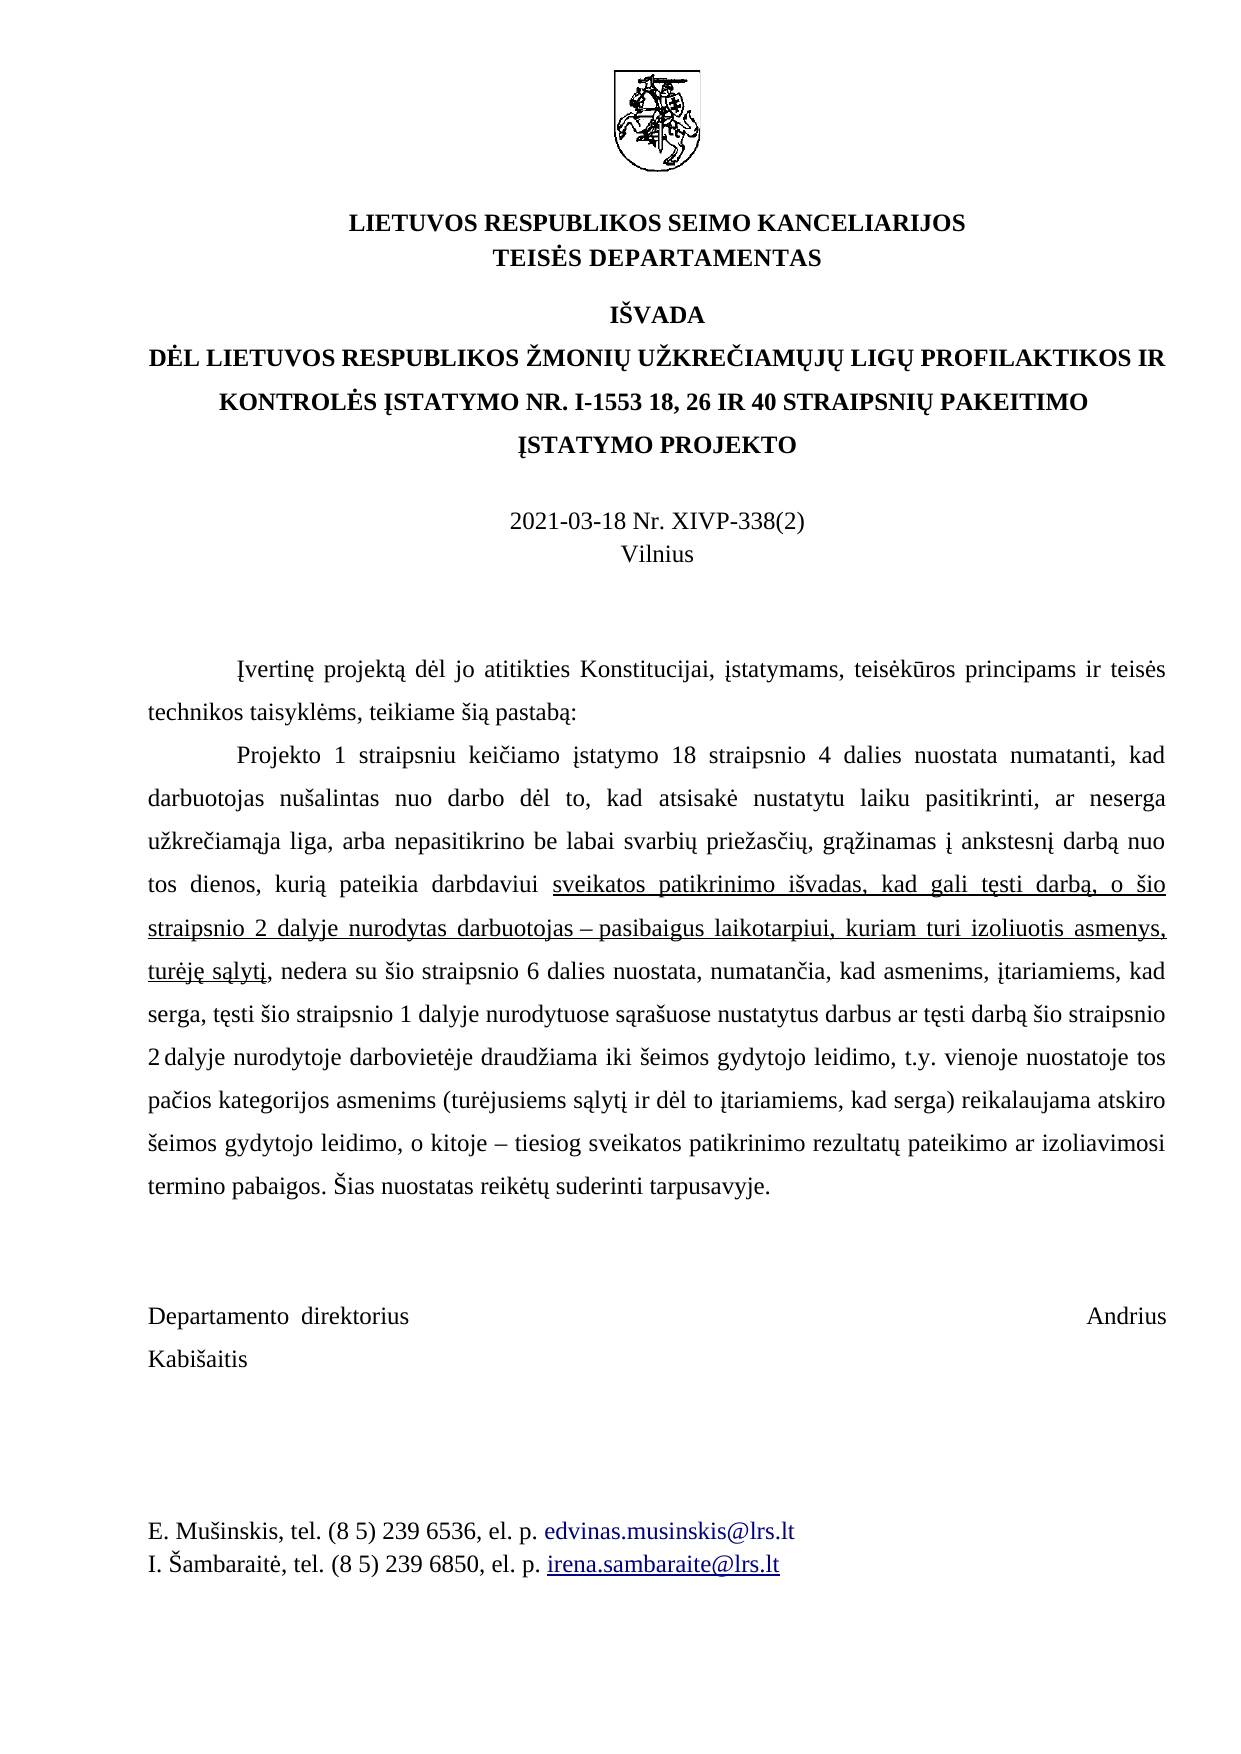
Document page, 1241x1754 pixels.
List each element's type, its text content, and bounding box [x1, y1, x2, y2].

text IŠVADA [148, 300, 1167, 329]
text I. Šambaraitė, tel. (8 5) 239 6850, el. p. irena.sambaraite@lrs.lt [148, 1549, 1167, 1578]
text Projekto 1 straipsniu keičiamo įstatymo 18 straipsnio 4 dalies nuostata numatanti, kad darbuotojas nušalintas nuo darbo dėl to, kad atsisakė nustatytu laiku pasitikrinti, ar neserga užkrečiamąja liga, arba nepasitikrino be labai svarbių priežasčių, grąžinamas į ankstesnį darbą nuo tos dienos, kurią pateikia darbdaviui sveikatos patikrinimo išvadas, kad gali tęsti darbą, o šio straipsnio 2 dalyje nurodytas darbuotojas – pasibaigus laikotarpiui, kuriam turi izoliuotis asmenys, [148, 740, 1167, 938]
text LIETUVOS RESPUBLIKOS SEIMO KANCELIARIJOS [148, 208, 1167, 237]
text TEISĖS DEPARTAMENTAS [148, 243, 1167, 272]
text Vilnius [148, 539, 1167, 568]
text ĮSTATYMO PROJEKTO [148, 430, 1167, 458]
text Įvertinę projektą dėl jo atitikties Konstitucijai, įstatymams, teisėkūros principams ir teisės technikos taisyklėms, teikiame šią pastabą: [148, 654, 1167, 726]
text Departamento direktorius Andrius Kabišaitis [148, 1301, 1167, 1373]
text 2021-03-18 Nr. XIVP-338(2) [148, 506, 1167, 534]
text E. Mušinskis, tel. (8 5) 239 6536, el. p. edvinas.musinskis@lrs.lt [148, 1516, 1167, 1545]
text DĖL LIETUVOS RESPUBLIKOS ŽMONIŲ UŽKREČIAMŲJŲ LIGŲ PROFILAKTIKOS IR KONTROLĖS ĮSTATYMO NR. I-1553 18, 26 IR 40 STRAIPSNIŲ PAKEITIMO [148, 343, 1167, 415]
text turėję sąlytį, nedera su šio straipsnio 6 dalies nuostata, numatančia, kad asmenims, įtariamiems, kad serga, tęsti šio straipsnio 1 dalyje nurodytuose sąrašuose nustatytus darbus ar tęsti darbą šio straipsnio 2 dalyje nurodytoje darbovietėje draudžiama iki šeimos gydytojo leidimo, t.y. vienoje nuostatoje tos pačios kategorijos asmenims (turėjusiems sąlytį ir dėl to įtariamiems, kad serga) reikalaujama atskiro šeimos gydytojo leidimo, o kitoje – tiesiog sveikatos patikrinimo rezultatų pateikimo ar izoliavimosi termino pabaigos. Šias nuostatas reikėtų suderinti tarpusavyje. [148, 939, 1167, 1200]
